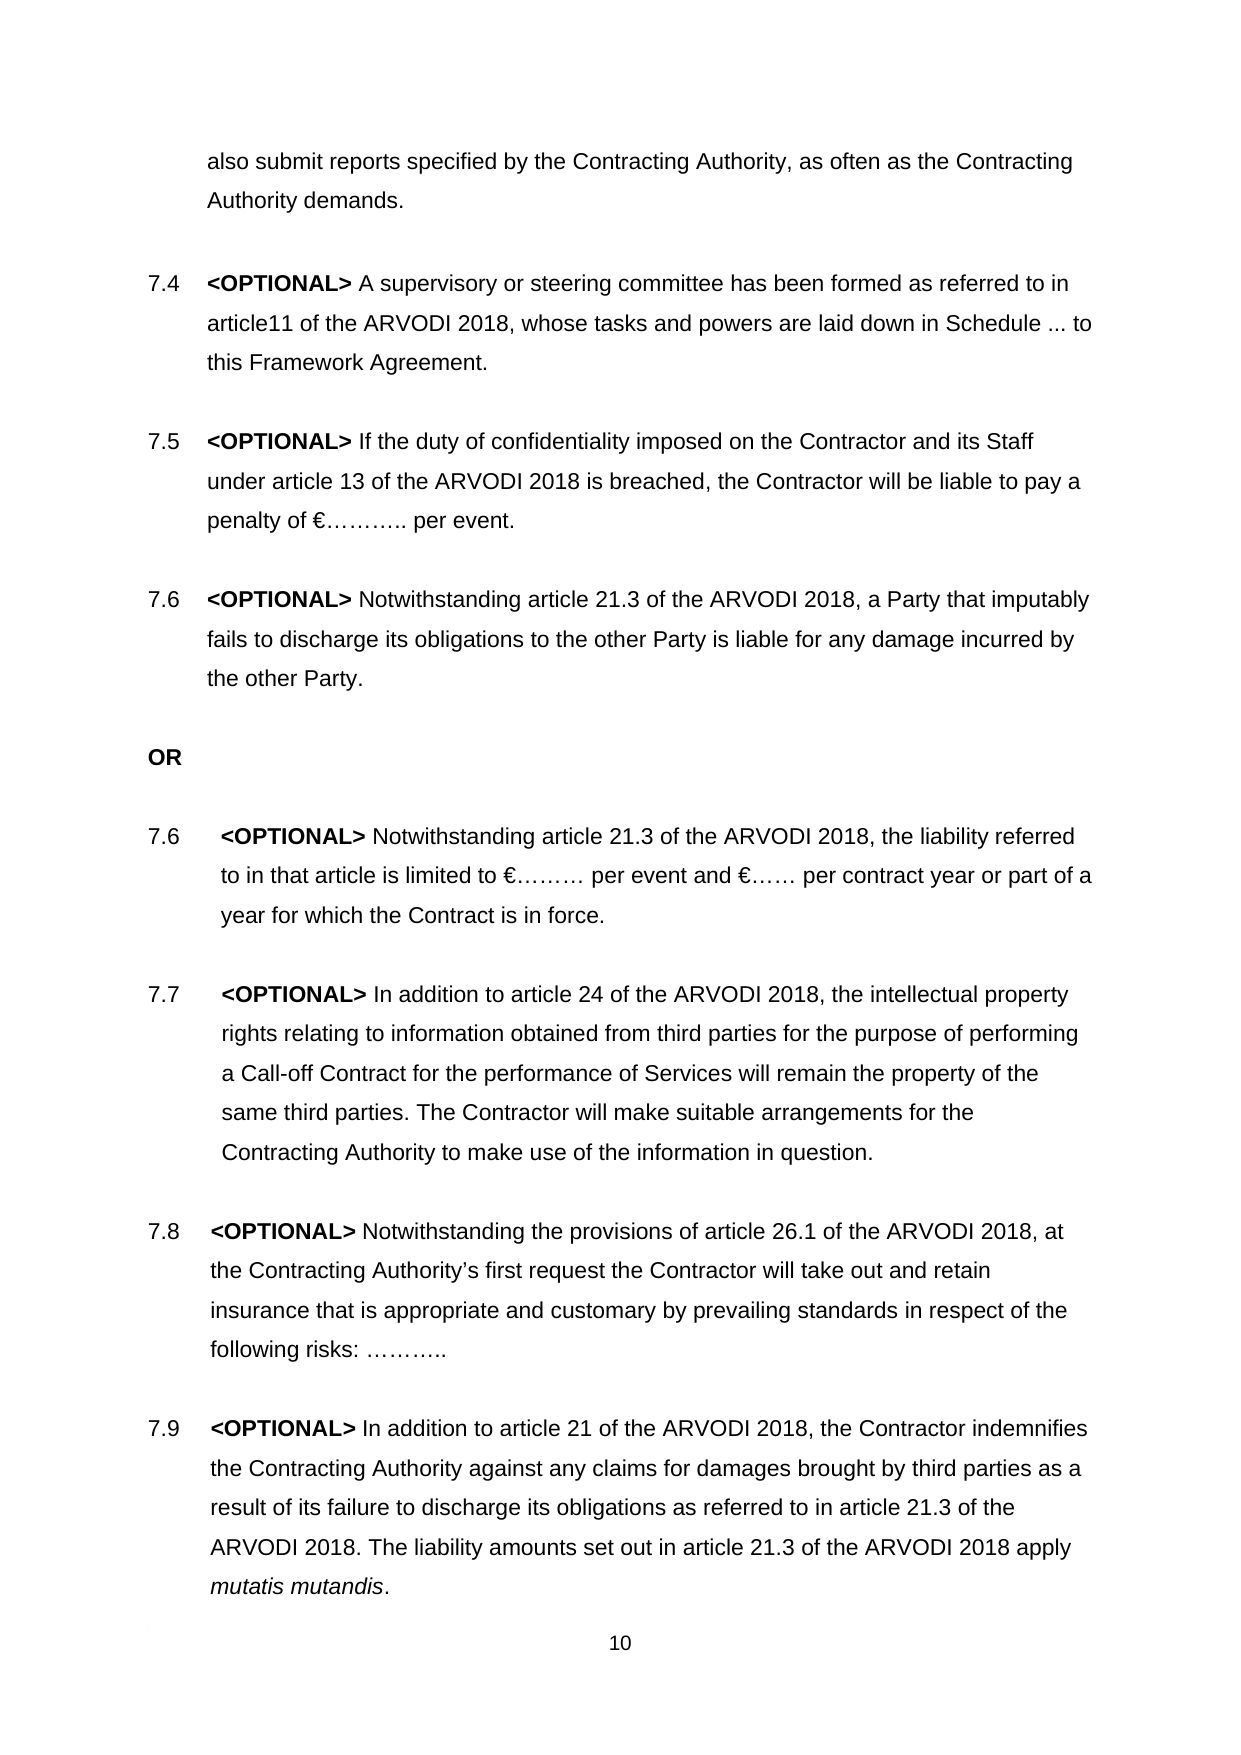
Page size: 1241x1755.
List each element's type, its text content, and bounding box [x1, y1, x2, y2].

text 7.4 <OPTIONAL> A supervisory or steering committee has been formed as referred to in article11 of the ARVODI 2018, whose tasks and powers are laid down in Schedule ... to this Framework Agreement. [148, 270, 1093, 376]
text 7.7 <OPTIONAL> In addition to article 24 of the ARVODI 2018, the intellectual property rights relating to information obtained from third parties for the purpose of performing a Call-off Contract for the performance of Services will remain the property of the same third parties. The Contractor will make suitable arrangements for the Contracting Authority to make use of the information in question. [148, 981, 1093, 1165]
text also submit reports specified by the Contracting Authority, as often as the Contracting Authority demands. [148, 148, 1093, 213]
text 7.8 <OPTIONAL> Notwithstanding the provisions of article 26.1 of the ARVODI 2018, at the Contracting Authority’s first request the Contractor will take out and retain insurance that is appropriate and customary by prevailing standards in respect of the following risks: ……….. [148, 1218, 1093, 1363]
text 7.6 <OPTIONAL> Notwithstanding article 21.3 of the ARVODI 2018, a Party that imputably fails to discharge its obligations to the other Party is liable for any damage incurred by the other Party. [148, 586, 1093, 691]
text 7.5 <OPTIONAL> If the duty of confidentiality imposed on the Contractor and its Staff under article 13 of the ARVODI 2018 is breached, the Contractor will be liable to pay a penalty of €……….. per event. [148, 428, 1093, 533]
text 7.6 <OPTIONAL> Notwithstanding article 21.3 of the ARVODI 2018, the liability referred to in that article is limited to €……… per event and €…… per contract year or part of a year for which the Contract is in force. [148, 823, 1093, 928]
text 7.9 <OPTIONAL> In addition to article 21 of the ARVODI 2018, the Contractor indemnifies the Contracting Authority against any claims for damages brought by third parties as a result of its failure to discharge its obligations as referred to in article 21.3 of the ARVODI 2018. The liability amounts set out in article 21.3 of the ARVODI 2018 apply mutatis mutandis. [148, 1415, 1093, 1599]
text OR [148, 744, 1093, 770]
